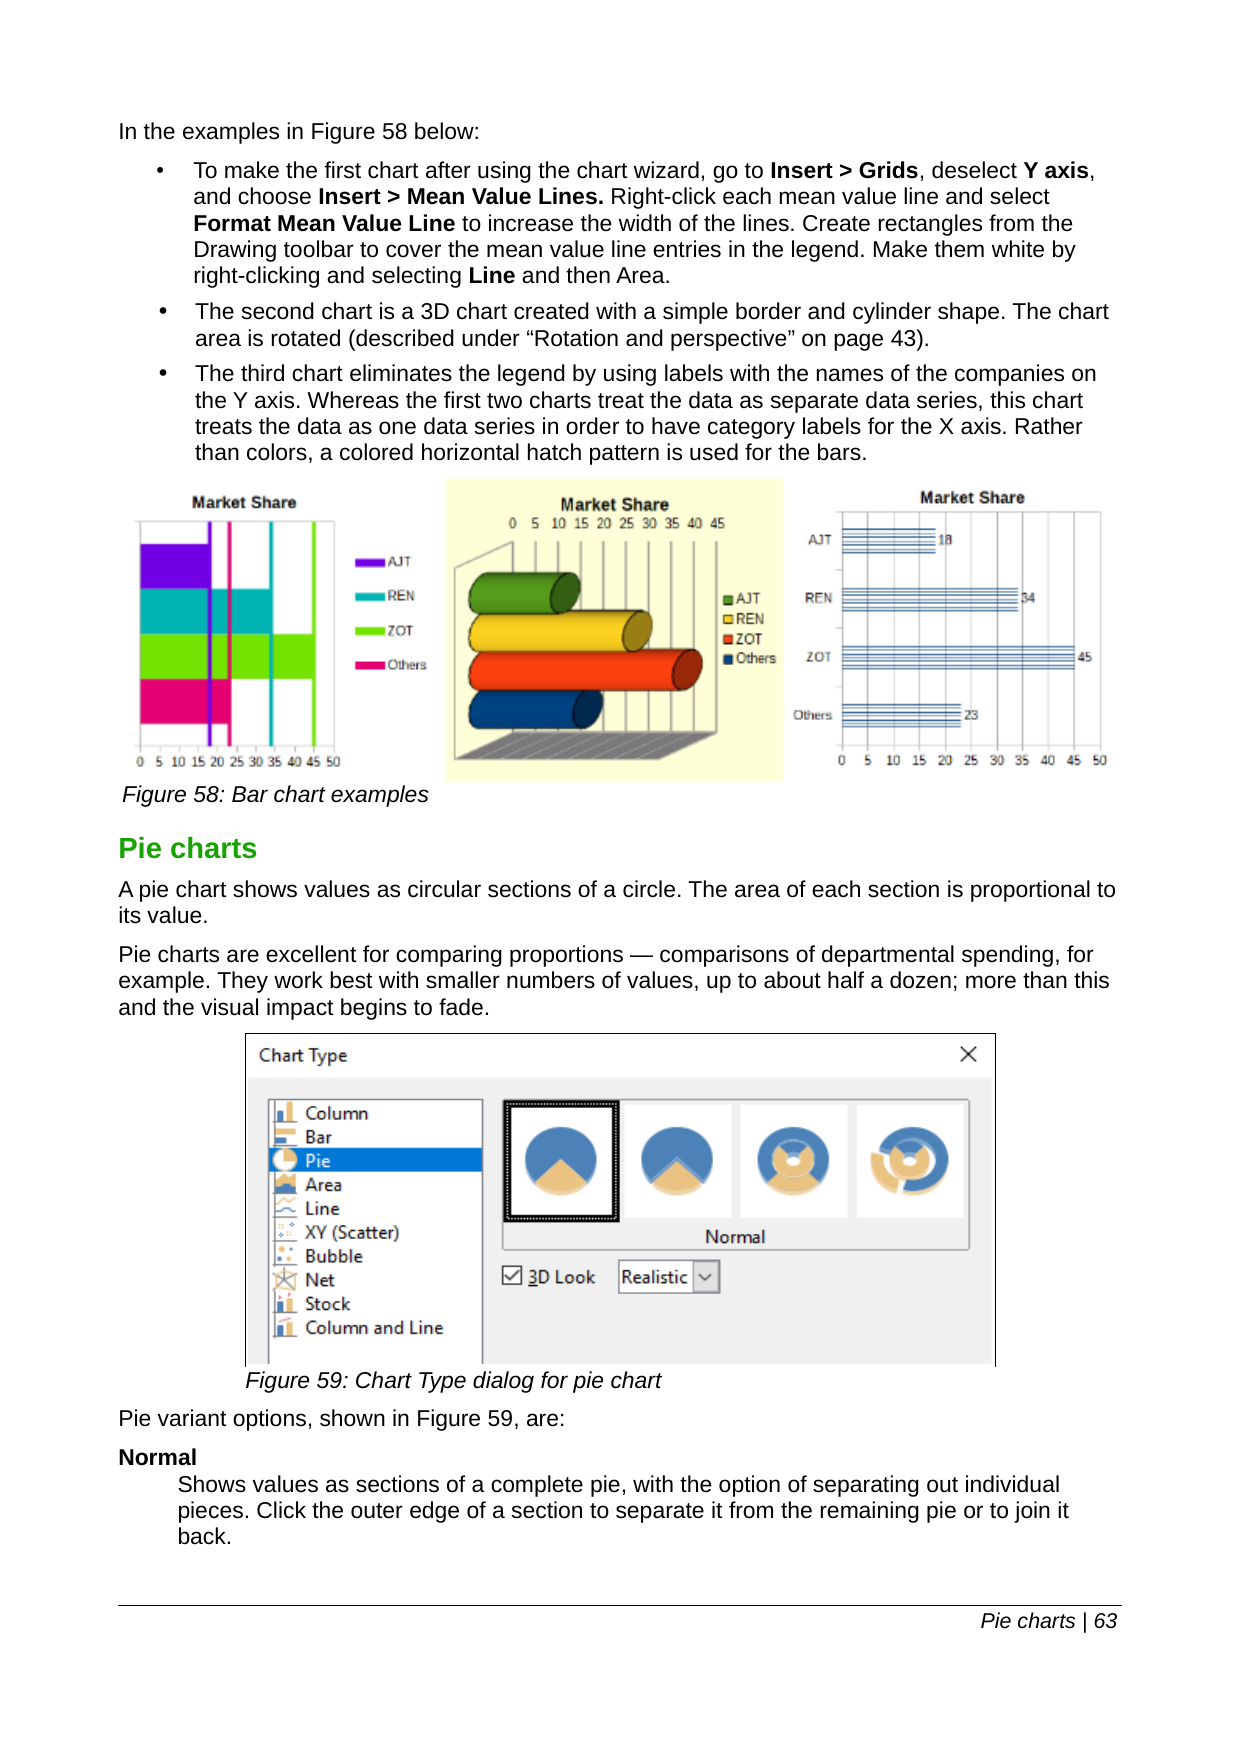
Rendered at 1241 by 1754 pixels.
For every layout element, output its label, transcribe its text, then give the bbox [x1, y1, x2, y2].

text Shows values as sections of a complete pie, with the option of separating out individual pieces. Click the outer edge of a section to separate it from the remaining pie or to join it back. [177, 1471, 1122, 1549]
text Normal [118, 1444, 1122, 1471]
text Figure 58: Bar chart examples [122, 781, 1118, 807]
text A pie chart shows values as circular sections of a circle. The area of each section is proportional to its value. [118, 876, 1122, 929]
text Pie variant options, shown in Figure 59, are: [118, 1405, 1122, 1432]
subtitle Pie charts [118, 831, 1122, 864]
list In the examples in Figure 58 below: [118, 118, 1122, 144]
list To make the first chart after using the chart wizard, go to Insert > Grids, deselect Y axis, and choose Insert > Mean Value Lines. Right-click each mean value line and select Format Mean Value Line to increase the width of the lines. Create rectangles from the Drawing toolbar to cover the mean value line entries in the legend. Make them white by right-clicking and selecting Line and then Area. [156, 157, 1122, 289]
picture [248, 1035, 992, 1364]
text Pie charts are excellent for comparing proportions — comparisons of departmental spending, for example. They work best with smaller numbers of values, up to about half a dozen; more than this and the visual impact begins to fade. [118, 941, 1122, 1020]
list The second chart is a 3D chart created with a simple border and cylinder shape. The chart area is rotated (described under “Rotation and perspective” on page 43). [156, 298, 1122, 351]
list The third chart eliminates the legend by using labels with the names of the companies on the Y axis. Whereas the first two charts treat the data as separate data series, this chart treats the data as one data series in order to have category labels for the X axis. Rather than colors, a colored horizontal hatch pattern is used for the bars. [156, 360, 1122, 466]
text Figure 59: Chart Type dialog for pie chart [245, 1034, 995, 1393]
picture [121, 477, 1119, 781]
